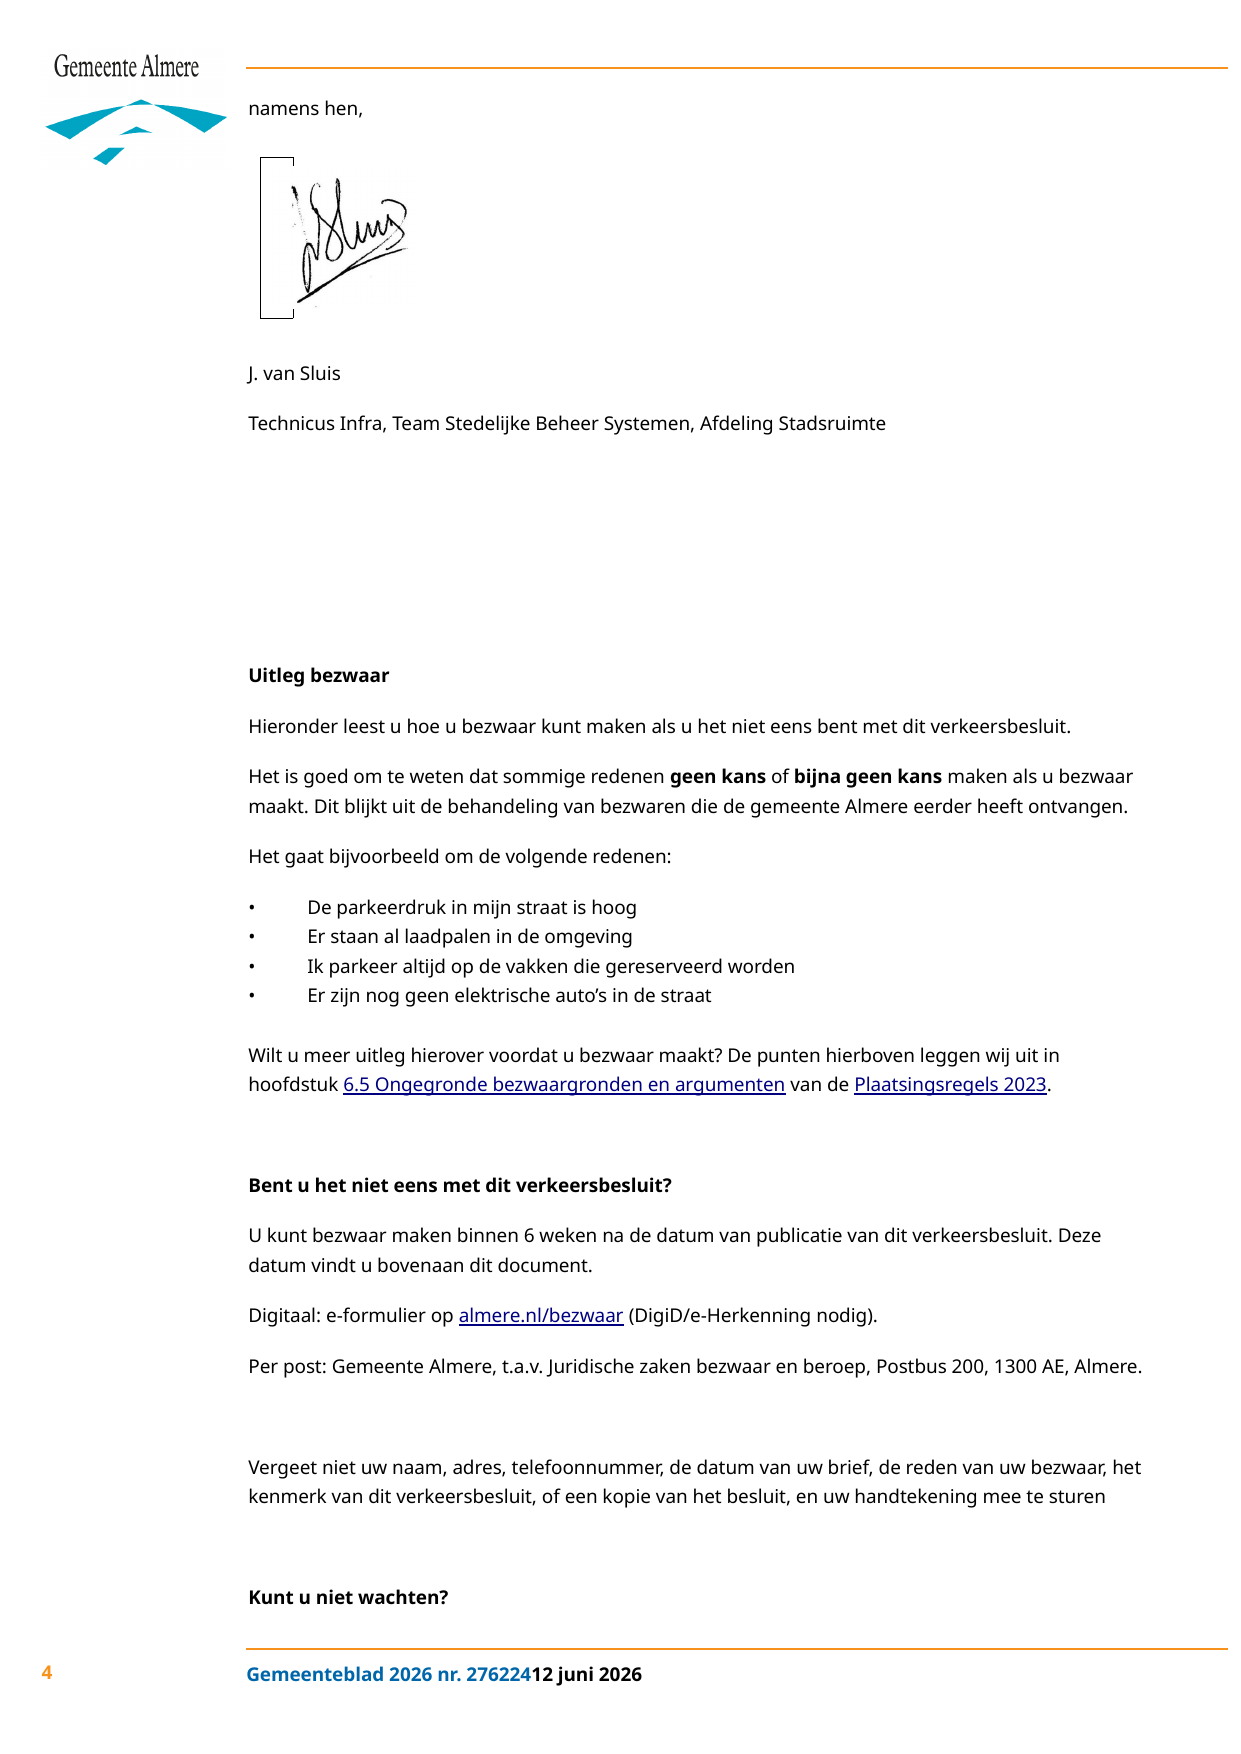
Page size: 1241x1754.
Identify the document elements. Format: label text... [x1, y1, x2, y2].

list Er staan al laadpalen in de omgeving [248, 923, 1152, 949]
text Uitleg bezwaar [248, 663, 1152, 688]
text Vergeet niet uw naam, adres, telefoonnummer, de datum van uw brief, de reden van uw bezwaar, het kenmerk van dit verkeersbesluit, of een kopie van het besluit, en uw handtekening mee te sturen [248, 1454, 1152, 1509]
list Er zijn nog geen elektrische auto’s in de straat [248, 983, 1152, 1008]
text Bent u het niet eens met dit verkeersbesluit? [248, 1172, 1152, 1198]
text Hieronder leest u hoe u bezwaar kunt maken als u het niet eens bent met dit verkeersbesluit. [248, 713, 1152, 739]
picture [268, 166, 419, 309]
picture [41, 47, 231, 172]
text Het is goed om te weten dat sommige redenen geen kans of bijna geen kans maken als u bezwaar maakt. Dit blijkt uit de behandeling van bezwaren die de gemeente Almere eerder heeft ontvangen. [248, 763, 1152, 819]
text namens hen, [248, 95, 1152, 121]
text Het gaat bijvoorbeeld om de volgende redenen: [248, 843, 1152, 869]
text Per post: Gemeente Almere, t.a.v. Juridische zaken bezwaar en beroep, Postbus 200, 1300 AE, Almere. [248, 1353, 1152, 1379]
text J. van Sluis [248, 360, 1152, 386]
text Kunt u niet wachten? [248, 1584, 1152, 1610]
text Digitaal: e-formulier op almere.nl/bezwaar (DigiD/e-Herkenning nodig). [248, 1303, 1152, 1328]
list De parkeerdruk in mijn straat is hoog [248, 894, 1152, 919]
text U kunt bezwaar maken binnen 6 weken na de datum van publicatie van dit verkeersbesluit. Deze datum vindt u bovenaan dit document. [248, 1223, 1152, 1278]
text Technicus Infra, Team Stedelijke Beheer Systemen, Afdeling Stadsruimte [248, 411, 1152, 436]
text Wilt u meer uitleg hierover voordat u bezwaar maakt? De punten hierboven leggen wij uit in hoofdstuk 6.5 Ongegronde bezwaargronden en argumenten van de Plaatsingsregels 2023. [248, 1042, 1152, 1097]
list Ik parkeer altijd op de vakken die gereserveerd worden [248, 953, 1152, 979]
